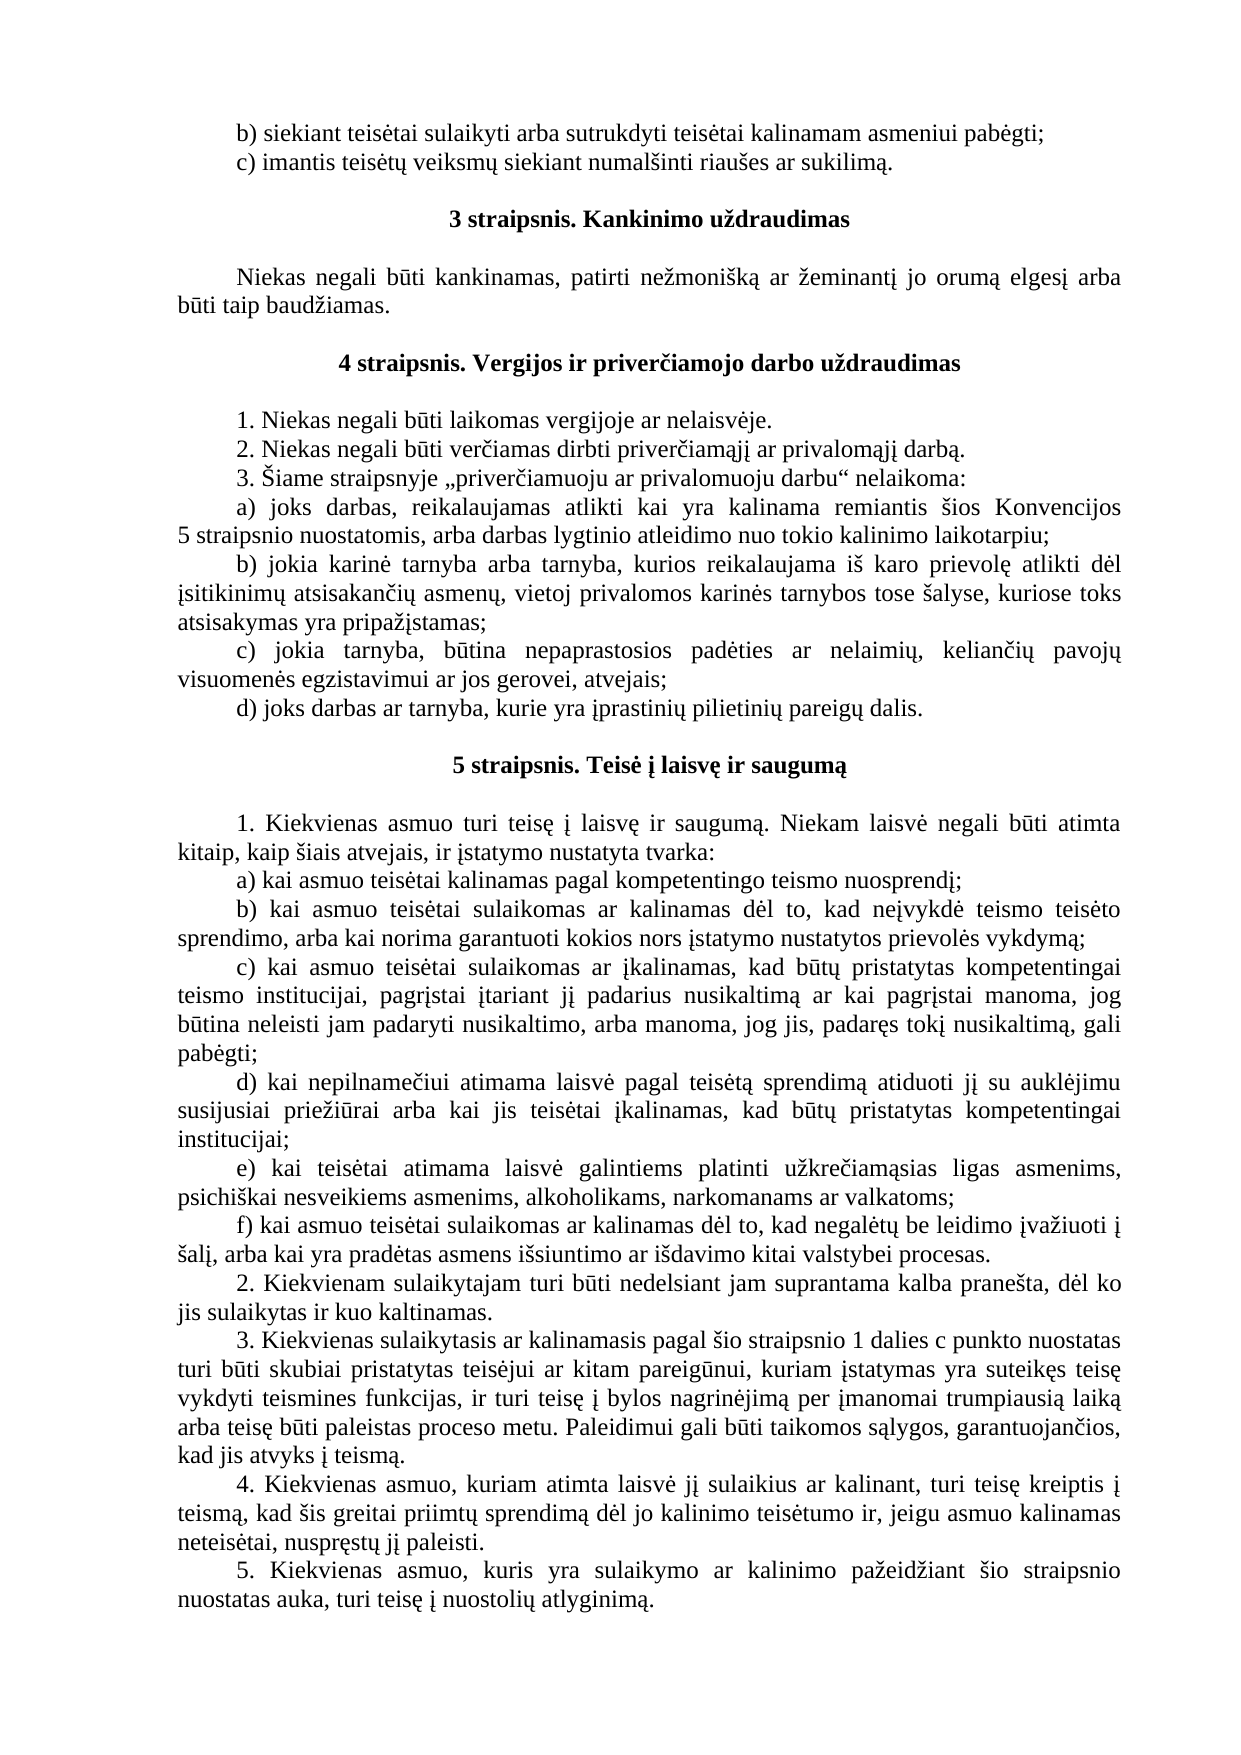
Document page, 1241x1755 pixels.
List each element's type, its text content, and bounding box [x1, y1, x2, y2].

text 3 straipsnis. Kankinimo uždraudimas [177, 204, 1122, 233]
text c) jokia tarnyba, būtina nepaprastosios padėties ar nelaimių, keliančių pavojų visuomenės egzistavimui ar jos gerovei, atvejais; [177, 636, 1122, 693]
text 2. Niekas negali būti verčiamas dirbti priverčiamąjį ar privalomąjį darbą. [177, 434, 1122, 463]
text b) kai asmuo teisėtai sulaikomas ar kalinamas dėl to, kad neįvykdė teismo teisėto sprendimo, arba kai norima garantuoti kokios nors įstatymo nustatytos prievolės vykdymą; [177, 894, 1122, 952]
text b) siekiant teisėtai sulaikyti arba sutrukdyti teisėtai kalinamam asmeniui pabėgti; [177, 118, 1122, 147]
text 2. Kiekvienam sulaikytajam turi būti nedelsiant jam suprantama kalba pranešta, dėl ko jis sulaikytas ir kuo kaltinamas. [177, 1268, 1122, 1326]
text f) kai asmuo teisėtai sulaikomas ar kalinamas dėl to, kad negalėtų be leidimo įvažiuoti į šalį, arba kai yra pradėtas asmens išsiuntimo ar išdavimo kitai valstybei procesas. [177, 1211, 1122, 1268]
text 4. Kiekvienas asmuo, kuriam atimta laisvė jį sulaikius ar kalinant, turi teisę kreiptis į teismą, kad šis greitai priimtų sprendimą dėl jo kalinimo teisėtumo ir, jeigu asmuo kalinamas neteisėtai, nuspręstų jį paleisti. [177, 1469, 1122, 1556]
text 4 straipsnis. Vergijos ir priverčiamojo darbo uždraudimas [177, 348, 1122, 377]
text d) kai nepilnamečiui atimama laisvė pagal teisėtą sprendimą atiduoti jį su auklėjimu susijusiai priežiūrai arba kai jis teisėtai įkalinamas, kad būtų pristatytas kompetentingai institucijai; [177, 1067, 1122, 1153]
text c) imantis teisėtų veiksmų siekiant numalšinti riaušes ar sukilimą. [177, 147, 1122, 176]
text 5. Kiekvienas asmuo, kuris yra sulaikymo ar kalinimo pažeidžiant šio straipsnio nuostatas auka, turi teisę į nuostolių atlyginimą. [177, 1556, 1122, 1613]
text 1. Niekas negali būti laikomas vergijoje ar nelaisvėje. [177, 406, 1122, 434]
text e) kai teisėtai atimama laisvė galintiems platinti užkrečiamąsias ligas asmenims, psichiškai nesveikiems asmenims, alkoholikams, narkomanams ar valkatoms; [177, 1153, 1122, 1211]
text 1. Kiekvienas asmuo turi teisę į laisvę ir saugumą. Niekam laisvė negali būti atimta kitaip, kaip šiais atvejais, ir įstatymo nustatyta tvarka: [177, 808, 1122, 866]
text Niekas negali būti kankinamas, patirti nežmonišką ar žeminantį jo orumą elgesį arba būti taip baudžiamas. [177, 262, 1122, 319]
text 3. Šiame straipsnyje „priverčiamuoju ar privalomuoju darbu“ nelaikoma: [177, 463, 1122, 492]
text b) jokia karinė tarnyba arba tarnyba, kurios reikalaujama iš karo prievolę atlikti dėl įsitikinimų atsisakančių asmenų, vietoj privalomos karinės tarnybos tose šalyse, kuriose toks atsisakymas yra pripažįstamas; [177, 549, 1122, 636]
text 3. Kiekvienas sulaikytasis ar kalinamasis pagal šio straipsnio 1 dalies c punkto nuostatas turi būti skubiai pristatytas teisėjui ar kitam pareigūnui, kuriam įstatymas yra suteikęs teisę vykdyti teismines funkcijas, ir turi teisę į bylos nagrinėjimą per įmanomai trumpiausią laiką arba teisę būti paleistas proceso metu. Paleidimui gali būti taikomos sąlygos, garantuojančios, kad jis atvyks į teismą. [177, 1326, 1122, 1469]
text a) joks darbas, reikalaujamas atlikti kai yra kalinama remiantis šios Konvencijos 5 straipsnio nuostatomis, arba darbas lygtinio atleidimo nuo tokio kalinimo laikotarpiu; [177, 492, 1122, 549]
text 5 straipsnis. Teisė į laisvę ir saugumą [177, 751, 1122, 779]
text c) kai asmuo teisėtai sulaikomas ar įkalinamas, kad būtų pristatytas kompetentingai teismo institucijai, pagrįstai įtariant jį padarius nusikaltimą ar kai pagrįstai manoma, jog būtina neleisti jam padaryti nusikaltimo, arba manoma, jog jis, padaręs tokį nusikaltimą, gali pabėgti; [177, 952, 1122, 1067]
text d) joks darbas ar tarnyba, kurie yra įprastinių pilietinių pareigų dalis. [177, 693, 1122, 722]
text a) kai asmuo teisėtai kalinamas pagal kompetentingo teismo nuosprendį; [177, 866, 1122, 894]
